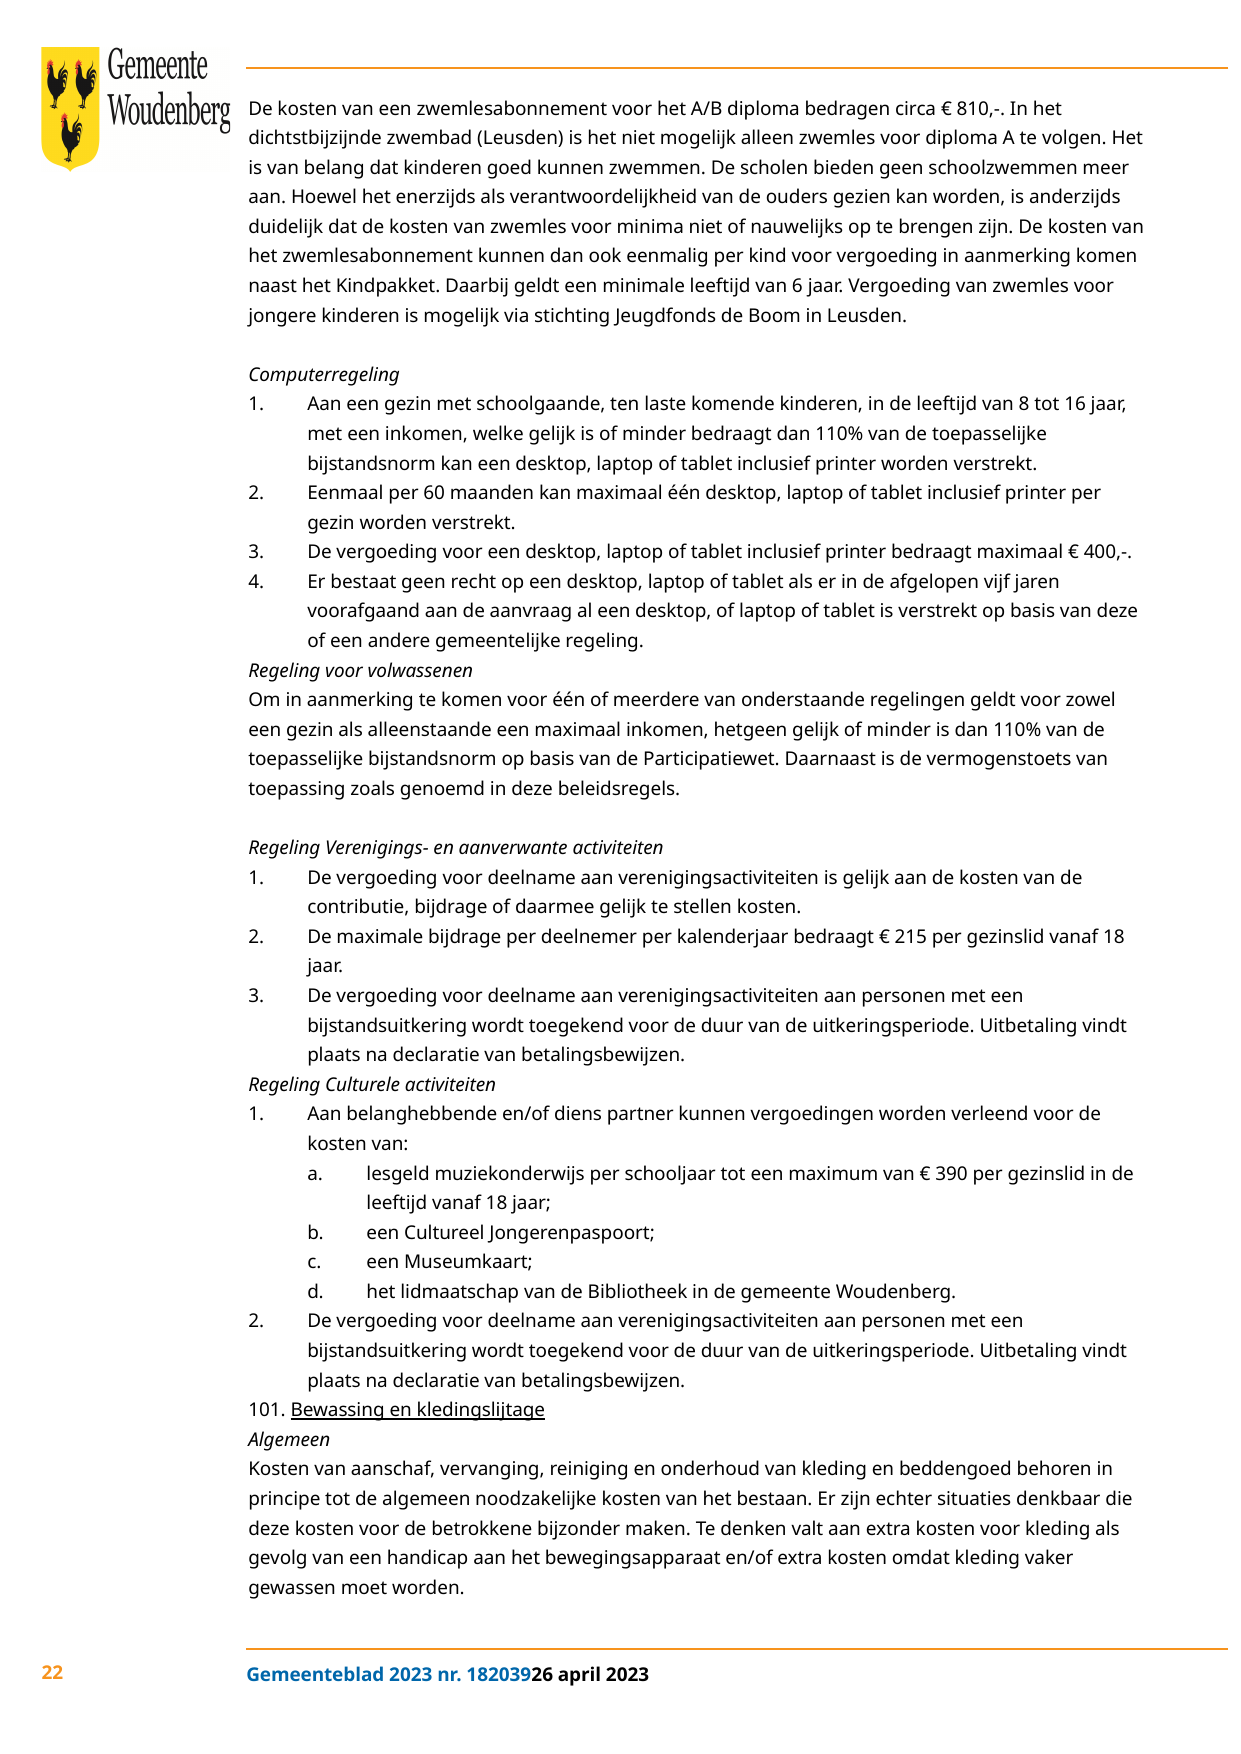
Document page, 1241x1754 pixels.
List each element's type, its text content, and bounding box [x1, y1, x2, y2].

text 101. Bewassing en kledingslijtage [248, 1396, 1152, 1422]
text De kosten van een zwemlesabonnement voor het A/B diploma bedragen circa € 810,-. In het dichtstbijzijnde zwembad (Leusden) is het niet mogelijk alleen zwemles voor diploma A te volgen. Het is van belang dat kinderen goed kunnen zwemmen. De scholen bieden geen schoolzwemmen meer aan. Hoewel het enerzijds als verantwoordelijkheid van de ouders gezien kan worden, is anderzijds duidelijk dat de kosten van zwemles voor minima niet of nauwelijks op te brengen zijn. De kosten van het zwemlesabonnement kunnen dan ook eenmalig per kind voor vergoeding in aanmerking komen naast het Kindpakket. Daarbij geldt een minimale leeftijd van 6 jaar. Vergoeding van zwemles voor jongere kinderen is mogelijk via stichting Jeugdfonds de Boom in Leusden. [248, 95, 1152, 328]
text Regeling Culturele activiteiten [248, 1071, 1152, 1097]
list een Museumkaart; [307, 1248, 1152, 1274]
list De vergoeding voor deelname aan verenigingsactiviteiten aan personen met een bijstandsuitkering wordt toegekend voor de duur van de uitkeringsperiode. Uitbetaling vindt plaats na declaratie van betalingsbewijzen. [248, 1308, 1152, 1393]
list het lidmaatschap van de Bibliotheek in de gemeente Woudenberg. [307, 1278, 1152, 1304]
list De vergoeding voor een desktop, laptop of tablet inclusief printer bedraagt maximaal € 400,-. [248, 538, 1152, 564]
text Computerregeling [248, 361, 1152, 387]
list lesgeld muziekonderwijs per schooljaar tot een maximum van € 390 per gezinslid in de leeftijd vanaf 18 jaar; [307, 1160, 1152, 1215]
list een Cultureel Jongerenpaspoort; [307, 1219, 1152, 1245]
list Aan belanghebbende en/of diens partner kunnen vergoedingen worden verleend voor de kosten van: [248, 1101, 1152, 1156]
text Algemeen [248, 1426, 1152, 1452]
text Kosten van aanschaf, vervanging, reiniging en onderhoud van kleding en beddengoed behoren in principe tot de algemeen noodzakelijke kosten van het bestaan. Er zijn echter situaties denkbaar die deze kosten voor de betrokkene bijzonder maken. Te denken valt aan extra kosten voor kleding als gevolg van een handicap aan het bewegingsapparaat en/of extra kosten omdat kleding vaker gewassen moet worden. [248, 1456, 1152, 1600]
text Regeling Verenigings- en aanverwante activiteiten [248, 834, 1152, 860]
picture [41, 47, 231, 172]
list Aan een gezin met schoolgaande, ten laste komende kinderen, in de leeftijd van 8 tot 16 jaar, met een inkomen, welke gelijk is of minder bedraagt dan 110% van de toepasselijke bijstandsnorm kan een desktop, laptop of tablet inclusief printer worden verstrekt. [248, 391, 1152, 476]
list Er bestaat geen recht op een desktop, laptop of tablet als er in de afgelopen vijf jaren voorafgaand aan de aanvraag al een desktop, of laptop of tablet is verstrekt op basis van deze of een andere gemeentelijke regeling. [248, 568, 1152, 653]
list Eenmaal per 60 maanden kan maximaal één desktop, laptop of tablet inclusief printer per gezin worden verstrekt. [248, 479, 1152, 535]
list De vergoeding voor deelname aan verenigingsactiviteiten is gelijk aan de kosten van de contributie, bijdrage of daarmee gelijk te stellen kosten. [248, 864, 1152, 919]
list De vergoeding voor deelname aan verenigingsactiviteiten aan personen met een bijstandsuitkering wordt toegekend voor de duur van de uitkeringsperiode. Uitbetaling vindt plaats na declaratie van betalingsbewijzen. [248, 982, 1152, 1067]
text Regeling voor volwassenen [248, 657, 1152, 683]
text Om in aanmerking te komen voor één of meerdere van onderstaande regelingen geldt voor zowel een gezin als alleenstaande een maximaal inkomen, hetgeen gelijk of minder is dan 110% van de toepasselijke bijstandsnorm op basis van de Participatiewet. Daarnaast is de vermogenstoets van toepassing zoals genoemd in deze beleidsregels. [248, 686, 1152, 801]
list De maximale bijdrage per deelnemer per kalenderjaar bedraagt € 215 per gezinslid vanaf 18 jaar. [248, 923, 1152, 978]
